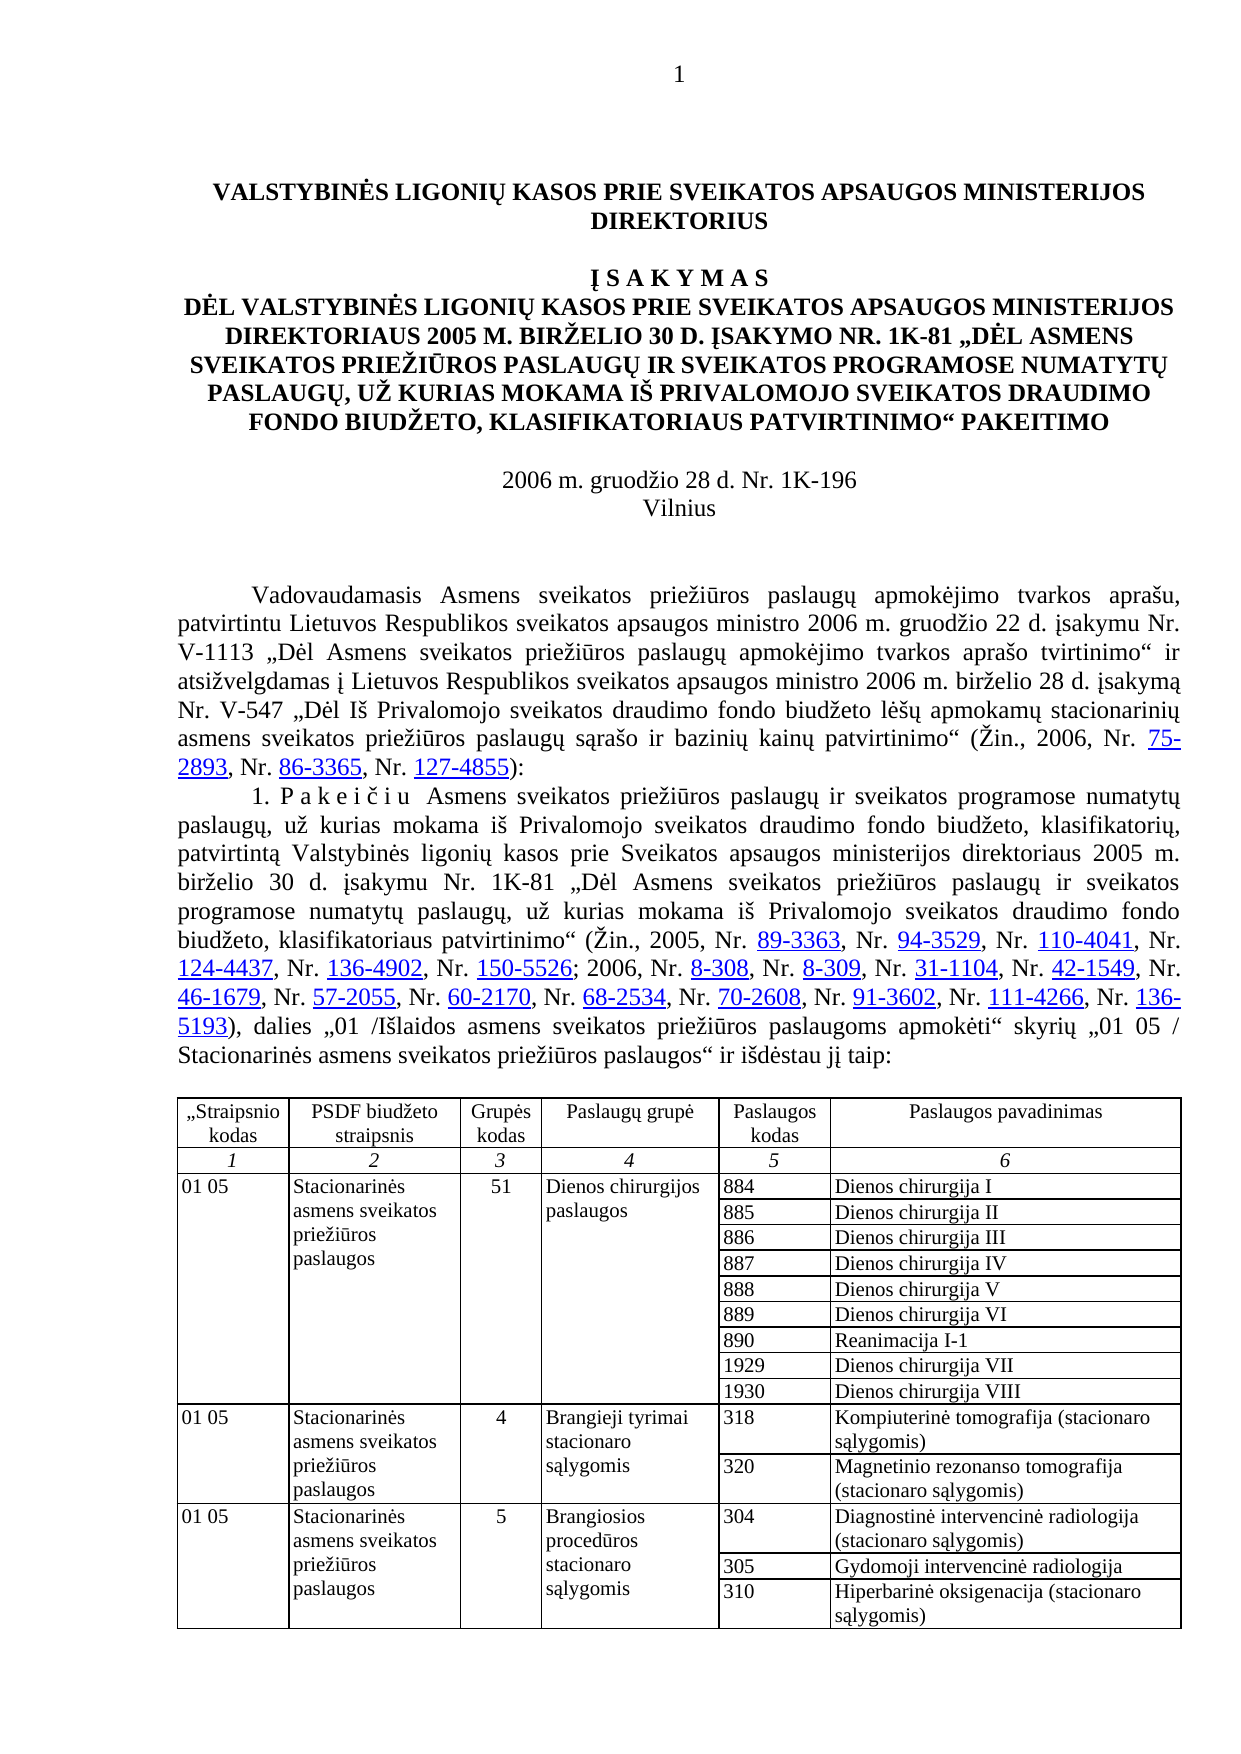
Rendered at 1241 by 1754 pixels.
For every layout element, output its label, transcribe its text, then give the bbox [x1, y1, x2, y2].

table_cell 885 [826, 1200, 830, 1224]
table_cell Stacionarinės asmens sveikatos priežiūros paslaugos [290, 1405, 460, 1502]
table_cell 5 [461, 1504, 541, 1627]
table_cell 887 [826, 1251, 830, 1275]
text 1. Pakeičiu Asmens sveikatos priežiūros paslaugų ir sveikatos programose numatytų paslaugų, už kurias mokama iš Privalomojo sveikatos draudimo fondo biudžeto, klasifikatorių, patvirtintą Valstybinės ligonių kasos prie Sveikatos apsaugos ministerijos direktoriaus 2005 m. birželio 30 d. įsakymu Nr. 1K-81 „Dėl Asmens sveikatos priežiūros paslaugų ir sveikatos programose numatytų paslaugų, už kurias mokama iš Privalomojo sveikatos draudimo fondo biudžeto, klasifikatoriaus patvirtinimo“ (Žin., 2005, Nr. 89-3363, Nr. 94-3529, Nr. 110-4041, Nr. 124-4437, Nr. 136-4902, Nr. 150-5526; 2006, Nr. 8-308, Nr. 8-309, Nr. 31-1104, Nr. 42-1549, Nr. 46-1679, Nr. 57-2055, Nr. 60-2170, Nr. 68-2534, Nr. 70-2608, Nr. 91-3602, Nr. 111-4266, Nr. 136-5193), dalies „01 /Išlaidos asmens sveikatos priežiūros paslaugoms apmokėti“ skyrių „01 05 / Stacionarinės asmens sveikatos priežiūros paslaugos“ ir išdėstau jį taip: [177, 781, 1181, 1068]
table_cell 889 [826, 1302, 830, 1326]
table_cell 4 [461, 1405, 541, 1502]
table_cell 1929 [826, 1353, 830, 1377]
table_cell Stacionarinės asmens sveikatos priežiūros paslaugos [290, 1504, 460, 1627]
table_cell 01 05 [178, 1405, 288, 1502]
table_header Paslaugų grupė [542, 1099, 718, 1147]
text Vadovaudamasis Asmens sveikatos priežiūros paslaugų apmokėjimo tvarkos aprašu, patvirtintu Lietuvos Respublikos sveikatos apsaugos ministro 2006 m. gruodžio 22 d. įsakymu Nr. V-1113 „Dėl Asmens sveikatos priežiūros paslaugų apmokėjimo tvarkos aprašo tvirtinimo“ ir atsižvelgdamas į Lietuvos Respublikos sveikatos apsaugos ministro 2006 m. birželio 28 d. įsakymą Nr. V-547 „Dėl Iš Privalomojo sveikatos draudimo fondo biudžeto lėšų apmokamų stacionarinių asmens sveikatos priežiūros paslaugų sąrašo ir bazinių kainų patvirtinimo“ (Žin., 2006, Nr. 75-2893, Nr. 86-3365, Nr. 127-4855): [177, 580, 1181, 781]
table_cell 890 [826, 1328, 830, 1352]
table_cell 1 [284, 1148, 288, 1172]
table_cell 1930 [826, 1379, 830, 1403]
table_cell 305 [826, 1554, 830, 1578]
table_cell 304 [720, 1504, 830, 1552]
text 2006 m. gruodžio 28 d. Nr. 1K-196 [177, 465, 1181, 493]
text Į S A K Y M A S [177, 263, 1181, 292]
table_cell 01 05 [178, 1504, 288, 1627]
text VALSTYBINĖS LIGONIŲ KASOS PRIE SVEIKATOS APSAUGOS MINISTERIJOS DIREKTORIUS [177, 177, 1181, 235]
table_cell 888 [826, 1277, 830, 1301]
table_cell Brangieji tyrimai stacionaro sąlygomis [542, 1405, 718, 1502]
table_cell 886 [826, 1225, 830, 1249]
table_cell Dienos chirurgijos paslaugos [542, 1174, 718, 1403]
text Vilnius [177, 493, 1181, 522]
table_cell 01 05 [178, 1174, 288, 1403]
table_cell 310 [720, 1580, 830, 1627]
table_cell 5 [826, 1148, 830, 1172]
table_cell 3 [537, 1148, 541, 1172]
text DĖL VALSTYBINĖS LIGONIŲ KASOS PRIE SVEIKATOS APSAUGOS MINISTERIJOS DIREKTORIAUS 2005 M. BIRŽELIO 30 D. ĮSAKYMO NR. 1K-81 „DĖL ASMENS SVEIKATOS PRIEŽIŪROS PASLAUGŲ IR SVEIKATOS PROGRAMOSE NUMATYTŲ PASLAUGŲ, UŽ KURIAS MOKAMA IŠ PRIVALOMOJO SVEIKATOS DRAUDIMO FONDO BIUDŽETO, KLASIFIKATORIAUS PATVIRTINIMO“ PAKEITIMO [177, 292, 1181, 436]
table_cell 320 [720, 1455, 830, 1502]
table_header Paslaugos pavadinimas [831, 1099, 1180, 1147]
table_cell 4 [542, 1148, 546, 1172]
table_cell 51 [461, 1174, 541, 1403]
table_cell 318 [720, 1405, 830, 1453]
table_cell Brangiosios procedūros stacionaro sąlygomis [542, 1504, 718, 1627]
table_cell 884 [826, 1174, 830, 1198]
table_cell Stacionarinės asmens sveikatos priežiūros paslaugos [290, 1174, 460, 1403]
table_cell 2 [456, 1148, 460, 1172]
